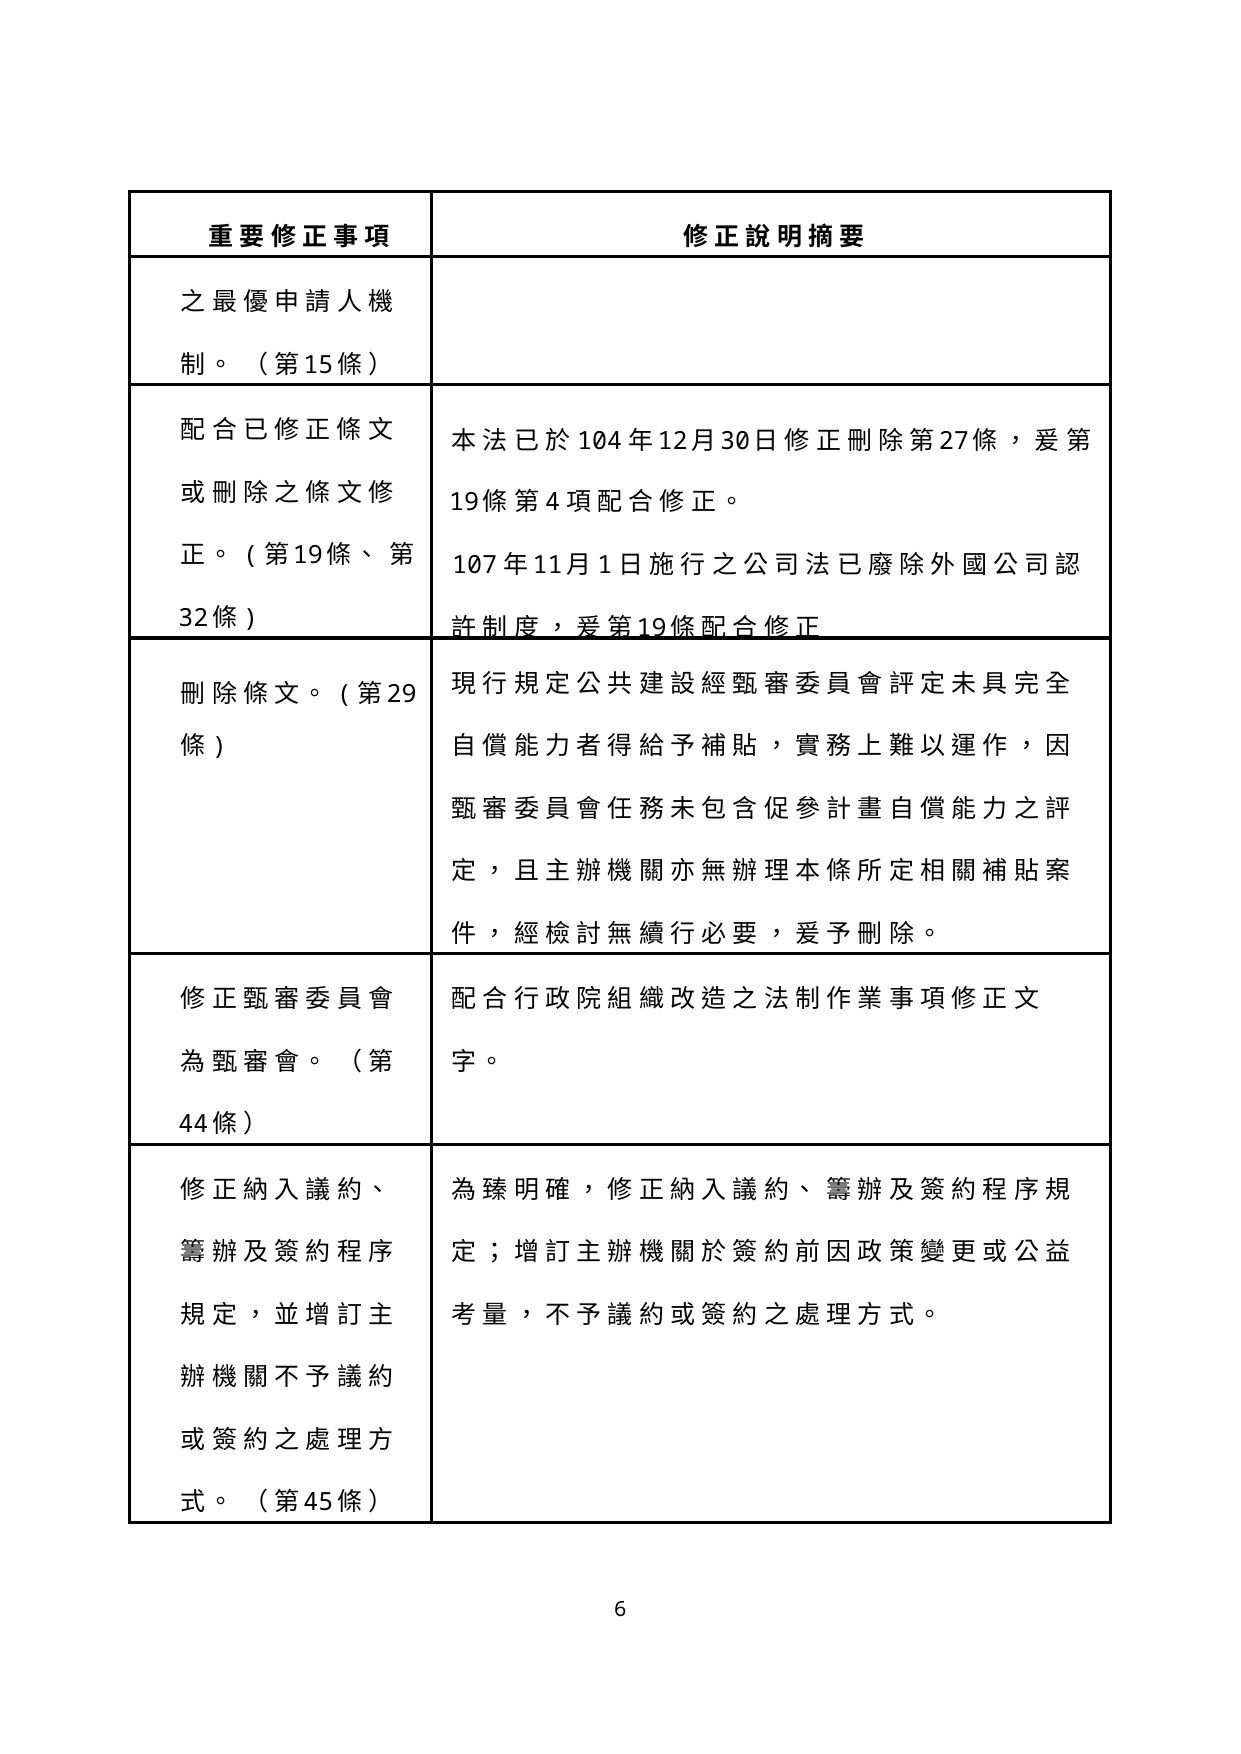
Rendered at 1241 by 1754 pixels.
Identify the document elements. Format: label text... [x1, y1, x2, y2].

table_cell 配合已修正條文或刪除之條文修正。(第19條、第32條) [131, 386, 430, 636]
table_cell [433, 258, 1109, 383]
table_cell 為臻明確，修正納入議約、籌辦及簽約程序規定；增訂主辦機關於簽約前因政策變更或公益考量，不予議約或簽約之處理方式。 [433, 1146, 1109, 1521]
table_cell 現行規定公共建設經甄審委員會評定未具完全自償能力者得給予補貼，實務上難以運作，因甄審委員會任務未包含促參計畫自償能力之評定，且主辦機關亦無辦理本條所定相關補貼案件，經檢討無續行必要，爰予刪除。 [433, 640, 1109, 952]
table_cell 之最優申請人機制。（第15條） [131, 258, 430, 383]
table_cell 配合行政院組織改造之法制作業事項修正文字。 [433, 955, 1109, 1143]
table_cell 修正甄審委員會為甄審會。（第44條） [131, 955, 430, 1143]
table_cell 修正納入議約、籌辦及簽約程序規定，並增訂主辦機關不予議約或簽約之處理方式。（第45條） [131, 1146, 430, 1521]
table_header 修正說明摘要 [433, 193, 1109, 255]
table_header 重要修正事項 [131, 193, 430, 255]
table_cell 本法已於104年12月30日修正刪除第27條，爰第19條第4項配合修正。 107年11月1日施行之公司法已廢除外國公司認許制度，爰第19條配合修正 [433, 386, 1109, 636]
table_cell 刪除條文。(第29條) [131, 640, 430, 952]
